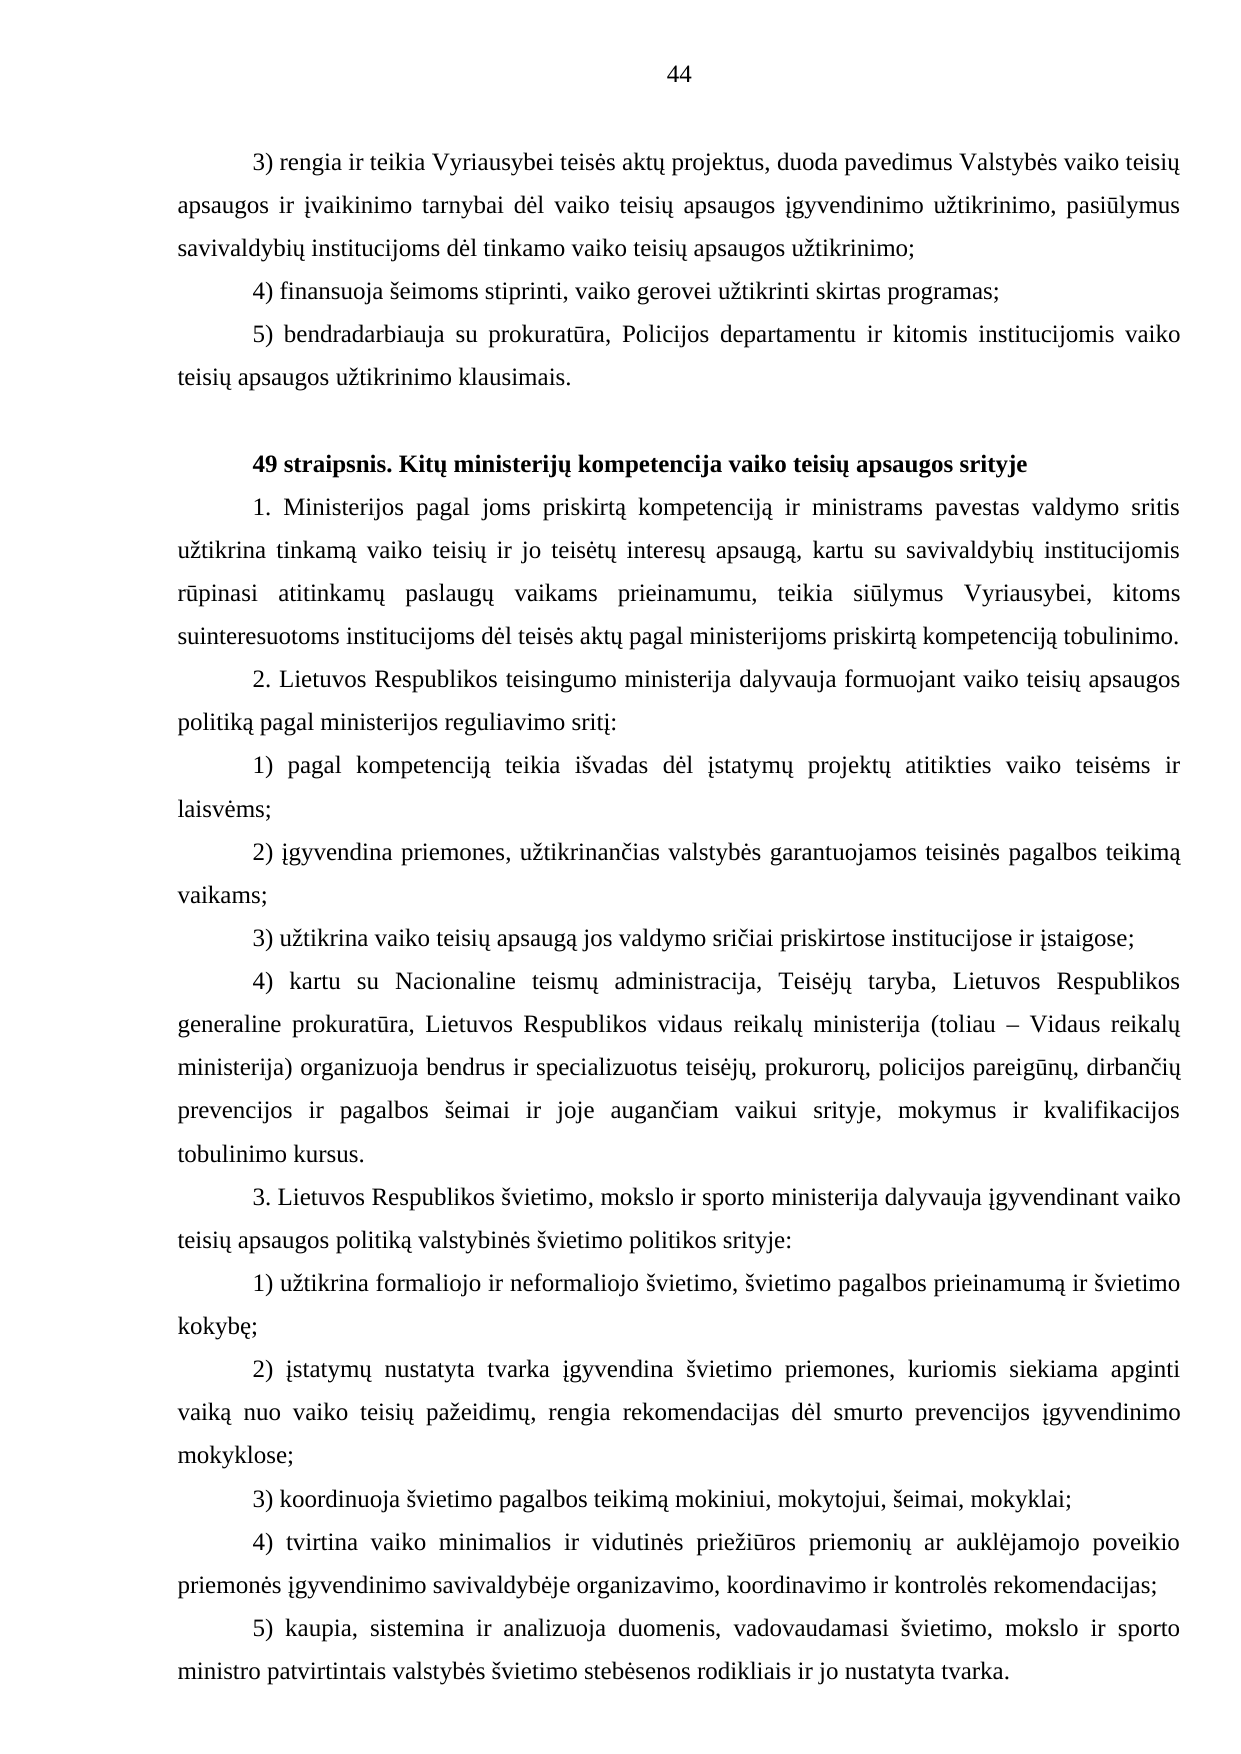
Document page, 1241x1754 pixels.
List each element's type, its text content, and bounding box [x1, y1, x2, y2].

text 1) užtikrina formaliojo ir neformaliojo švietimo, švietimo pagalbos prieinamumą ir švietimo kokybę; [177, 1268, 1181, 1340]
text 3) rengia ir teikia Vyriausybei teisės aktų projektus, duoda pavedimus Valstybės vaiko teisių apsaugos ir įvaikinimo tarnybai dėl vaiko teisių apsaugos įgyvendinimo užtikrinimo, pasiūlymus savivaldybių institucijoms dėl tinkamo vaiko teisių apsaugos užtikrinimo; [177, 147, 1181, 262]
text 49 straipsnis. Kitų ministerijų kompetencija vaiko teisių apsaugos srityje [177, 449, 1181, 477]
text 1) pagal kompetenciją teikia išvadas dėl įstatymų projektų atitikties vaiko teisėms ir laisvėms; [177, 751, 1181, 822]
text 4) tvirtina vaiko minimalios ir vidutinės priežiūros priemonių ar auklėjamojo poveikio priemonės įgyvendinimo savivaldybėje organizavimo, koordinavimo ir kontrolės rekomendacijas; [177, 1527, 1181, 1599]
text 4) finansuoja šeimoms stiprinti, vaiko gerovei užtikrinti skirtas programas; [177, 276, 1181, 305]
text 4) kartu su Nacionaline teismų administracija, Teisėjų taryba, Lietuvos Respublikos generaline prokuratūra, Lietuvos Respublikos vidaus reikalų ministerija (toliau – Vidaus reikalų ministerija) organizuoja bendrus ir specializuotus teisėjų, prokurorų, policijos pareigūnų, dirbančių prevencijos ir pagalbos šeimai ir joje augančiam vaikui srityje, mokymus ir kvalifikacijos tobulinimo kursus. [177, 966, 1181, 1167]
text 3) užtikrina vaiko teisių apsaugą jos valdymo sričiai priskirtose institucijose ir įstaigose; [177, 923, 1181, 952]
text 3) koordinuoja švietimo pagalbos teikimą mokiniui, mokytojui, šeimai, mokyklai; [177, 1484, 1181, 1512]
text 2) įgyvendina priemones, užtikrinančias valstybės garantuojamos teisinės pagalbos teikimą vaikams; [177, 837, 1181, 909]
text 2. Lietuvos Respublikos teisingumo ministerija dalyvauja formuojant vaiko teisių apsaugos politiką pagal ministerijos reguliavimo sritį: [177, 664, 1181, 736]
text 5) kaupia, sistemina ir analizuoja duomenis, vadovaudamasi švietimo, mokslo ir sporto ministro patvirtintais valstybės švietimo stebėsenos rodikliais ir jo nustatyta tvarka. [177, 1613, 1181, 1685]
text 2) įstatymų nustatyta tvarka įgyvendina švietimo priemones, kuriomis siekiama apginti vaiką nuo vaiko teisių pažeidimų, rengia rekomendacijas dėl smurto prevencijos įgyvendinimo mokyklose; [177, 1354, 1181, 1469]
text 3. Lietuvos Respublikos švietimo, mokslo ir sporto ministerija dalyvauja įgyvendinant vaiko teisių apsaugos politiką valstybinės švietimo politikos srityje: [177, 1182, 1181, 1254]
text 5) bendradarbiauja su prokuratūra, Policijos departamentu ir kitomis institucijomis vaiko teisių apsaugos užtikrinimo klausimais. [177, 319, 1181, 391]
text 1. Ministerijos pagal joms priskirtą kompetenciją ir ministrams pavestas valdymo sritis užtikrina tinkamą vaiko teisių ir jo teisėtų interesų apsaugą, kartu su savivaldybių institucijomis rūpinasi atitinkamų paslaugų vaikams prieinamumu, teikia siūlymus Vyriausybei, kitoms suinteresuotoms institucijoms dėl teisės aktų pagal ministerijoms priskirtą kompetenciją tobulinimo. [177, 492, 1181, 650]
